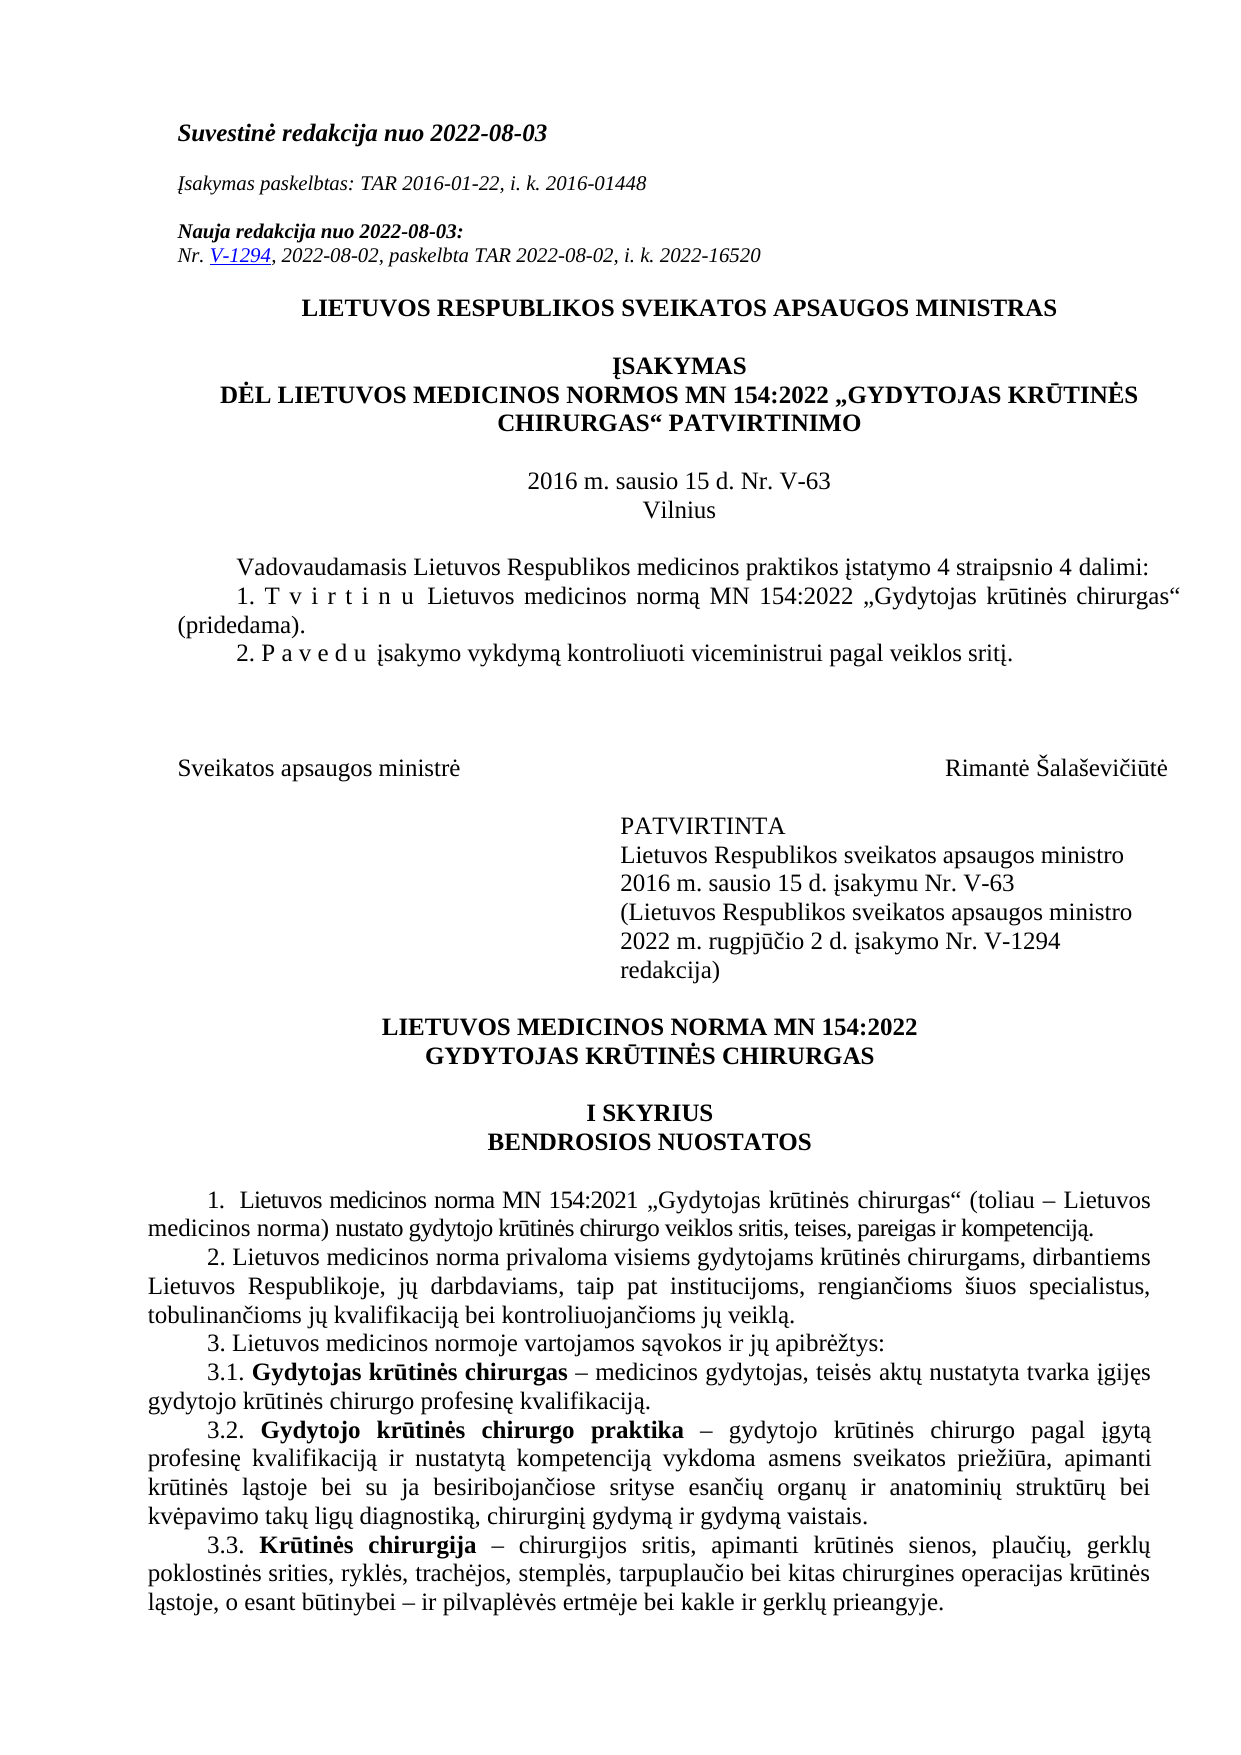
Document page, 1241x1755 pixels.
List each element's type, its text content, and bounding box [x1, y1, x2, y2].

text LIETUVOS MEDICINOS NORMA MN 154:2022 [148, 1012, 1152, 1041]
text 3.1. Gydytojas krūtinės chirurgas – medicinos gydytojas, teisės aktų nustatyta tvarka įgijęs gydytojo krūtinės chirurgo profesinę kvalifikaciją. [148, 1357, 1152, 1415]
text 2. Lietuvos medicinos norma privaloma visiems gydytojams krūtinės chirurgams, dirbantiems Lietuvos Respublikoje, jų darbdaviams, taip pat institucijoms, rengiančioms šiuos specialistus, tobulinančioms jų kvalifikaciją bei kontroliuojančioms jų veiklą. [148, 1242, 1152, 1328]
text Vadovaudamasis Lietuvos Respublikos medicinos praktikos įstatymo 4 straipsnio 4 dalimi: [177, 552, 1181, 581]
text 3. Lietuvos medicinos normoje vartojamos sąvokos ir jų apibrėžtys: [148, 1328, 1152, 1357]
text 2. P a v e d u įsakymo vykdymą kontroliuoti viceministrui pagal veiklos sritį. [177, 638, 1181, 667]
text 2016 m. sausio 15 d. įsakymu Nr. V-63 [620, 868, 1152, 897]
text ĮSAKYMAS [177, 351, 1181, 380]
text PATVIRTINTA [620, 811, 1152, 840]
text LIETUVOS RESPUBLIKOS SVEIKATOS APSAUGOS MINISTRAS [177, 293, 1181, 322]
text Suvestinė redakcija nuo 2022-08-03 [177, 118, 1181, 147]
text Lietuvos Respublikos sveikatos apsaugos ministro [620, 840, 1152, 868]
text 1. T v i r t i n u Lietuvos medicinos normą MN 154:2022 „Gydytojas krūtinės chirurgas“ (pridedama). [177, 581, 1181, 638]
text bendrosios nuostatos [148, 1127, 1152, 1156]
text GYDYTOJAS KRŪTINĖS chirurgas [148, 1041, 1152, 1070]
text 2022 m. rugpjūčio 2 d. įsakymo Nr. V-1294 [620, 926, 1152, 955]
text Vilnius [177, 495, 1181, 523]
text 3.2. Gydytojo krūtinės chirurgo praktika – gydytojo krūtinės chirurgo pagal įgytą profesinę kvalifikaciją ir nustatytą kompetenciją vykdoma asmens sveikatos priežiūra, apimanti krūtinės ląstoje bei su ja besiribojančiose srityse esančių organų ir anatominių struktūrų bei kvėpavimo takų ligų diagnostiką, chirurginį gydymą ir gydymą vaistais. [148, 1415, 1152, 1530]
text (Lietuvos Respublikos sveikatos apsaugos ministro [620, 897, 1152, 926]
text Nr. V-1294, 2022-08-02, paskelbta TAR 2022-08-02, i. k. 2022-16520 [177, 243, 1181, 267]
text 2016 m. sausio 15 d. Nr. V-63 [177, 466, 1181, 495]
text DĖL LIETUVOS MEDICINOS NORMOS MN 154:2022 „GYDYTOJAS KRŪTINĖS CHIRURGAS“ PATVIRTINIMO [177, 380, 1181, 437]
text Įsakymas paskelbtas: TAR 2016-01-22, i. k. 2016-01448 [177, 171, 1181, 195]
text 3.3. Krūtinės chirurgija – chirurgijos sritis, apimanti krūtinės sienos, plaučių, gerklų poklostinės srities, ryklės, trachėjos, stemplės, tarpuplaučio bei kitas chirurgines operacijas krūtinės ląstoje, o esant būtinybei – ir pilvaplėvės ertmėje bei kakle ir gerklų prieangyje. [148, 1530, 1152, 1616]
text Sveikatos apsaugos ministrė Rimantė Šalaševičiūtė [177, 753, 1181, 782]
text redakcija) [620, 955, 1152, 983]
text Nauja redakcija nuo 2022-08-03: [177, 219, 1181, 243]
text I skyrius [148, 1098, 1152, 1127]
text 1. Lietuvos medicinos norma MN 154:2021 „Gydytojas krūtinės chirurgas“ (toliau – Lietuvos medicinos norma) nustato gydytojo krūtinės chirurgo veiklos sritis, teises, pareigas ir kompetenciją. [148, 1185, 1152, 1242]
